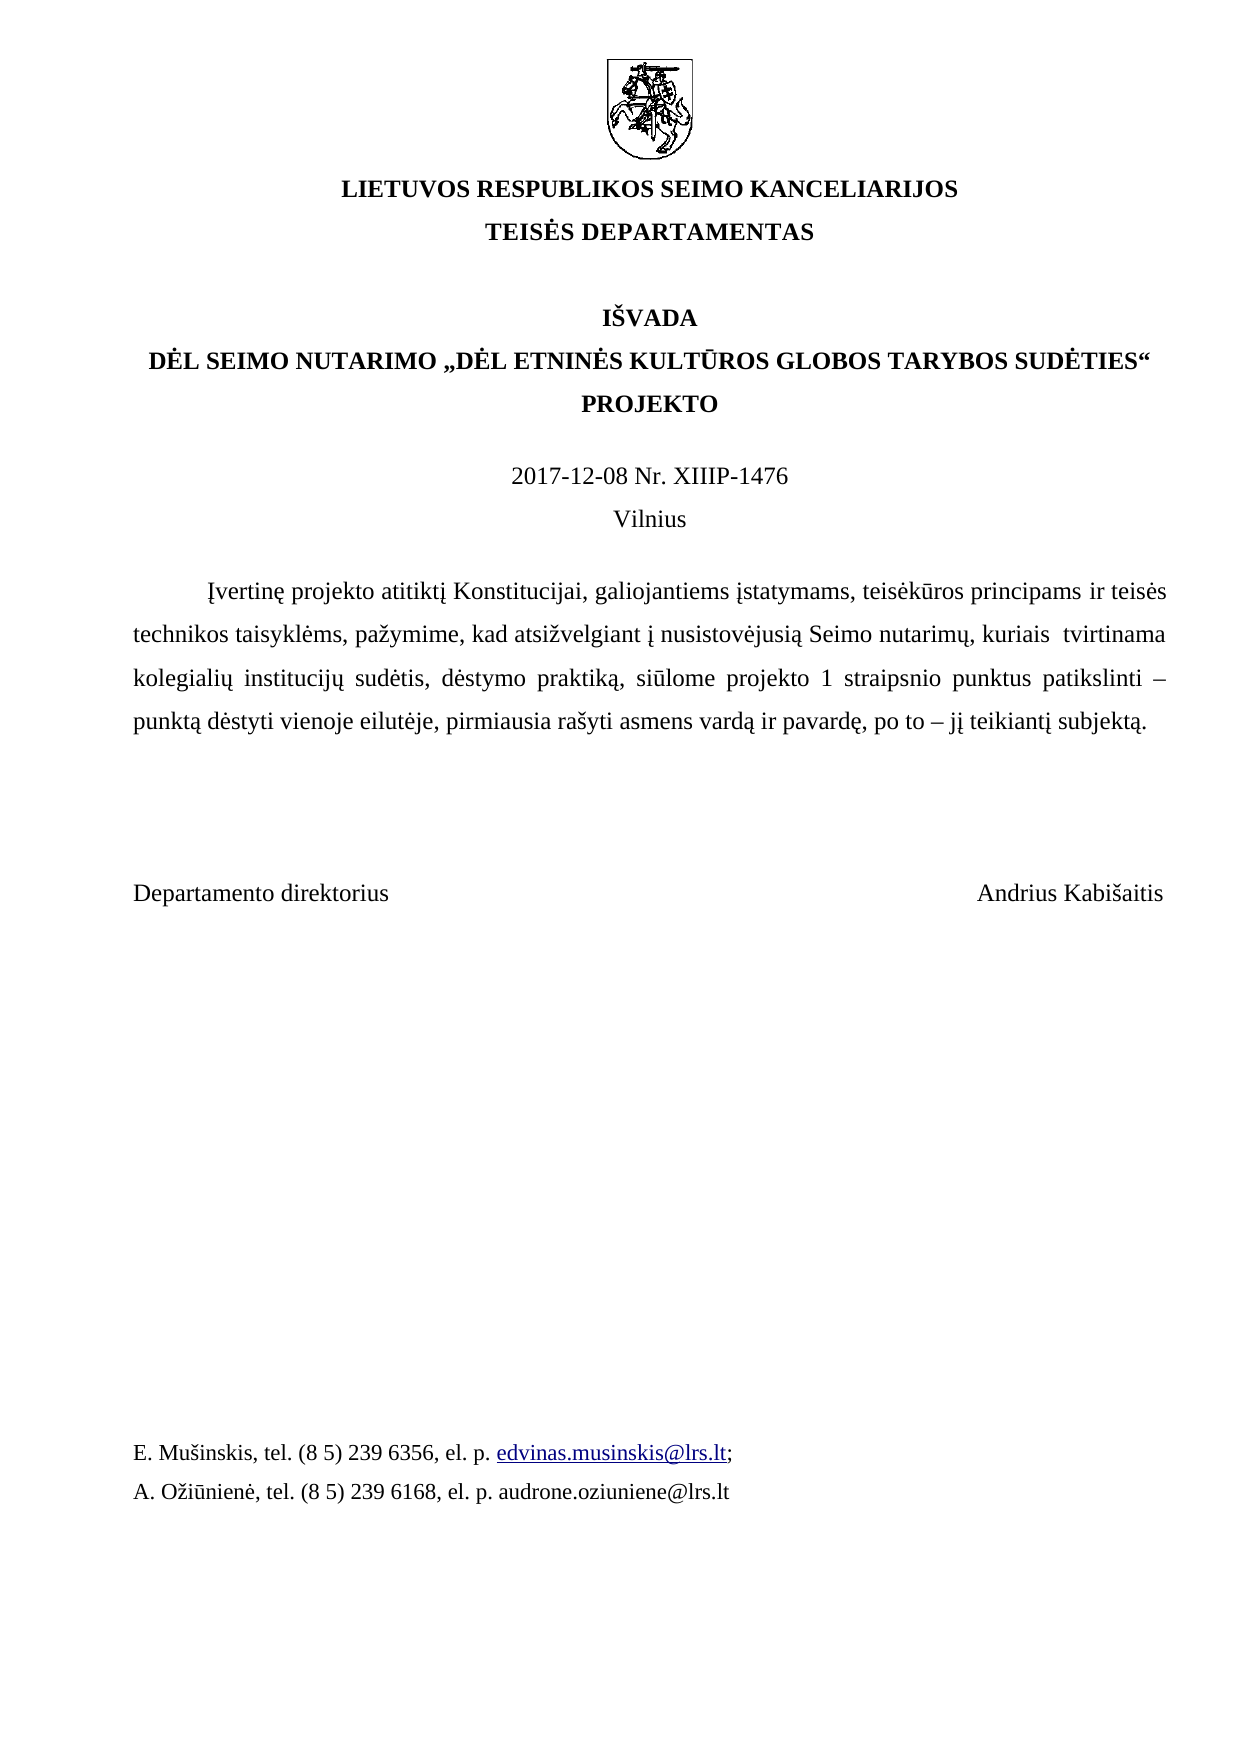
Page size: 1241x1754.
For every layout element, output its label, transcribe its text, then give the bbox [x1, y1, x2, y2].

text IŠVADA [133, 303, 1167, 332]
text Įvertinę projekto atitiktį Konstitucijai, galiojantiems įstatymams, teisėkūros principams ir teisės technikos taisyklėms, pažymime, kad atsižvelgiant į nusistovėjusią Seimo nutarimų, kuriais tvirtinama kolegialių institucijų sudėtis, dėstymo praktiką, siūlome projekto 1 straipsnio punktus patikslinti – punktą dėstyti vienoje eilutėje, pirmiausia rašyti asmens vardą ir pavardę, po to – jį teikiantį subjektą. [133, 576, 1167, 734]
text TEISĖS DEPARTAMENTAS [133, 217, 1167, 246]
text A. Ožiūnienė, tel. (8 5) 239 6168, el. p. audrone.oziuniene@lrs.lt [133, 1478, 1167, 1505]
text DĖL SEIMO NUTARIMO „DĖL ETNINĖS KULTŪROS GLOBOS TARYBOS SUDĖTIES“ PROJEKTO [133, 346, 1167, 418]
text 2017-12-08 Nr. XIIIP-1476 [133, 461, 1167, 490]
text Departamento direktorius Andrius Kabišaitis [133, 878, 1167, 907]
text Vilnius [133, 504, 1167, 533]
text LIETUVOS RESPUBLIKOS SEIMO KANCELIARIJOS [133, 174, 1167, 203]
text E. Mušinskis, tel. (8 5) 239 6356, el. p. edvinas.musinskis@lrs.lt; [133, 1439, 1167, 1465]
